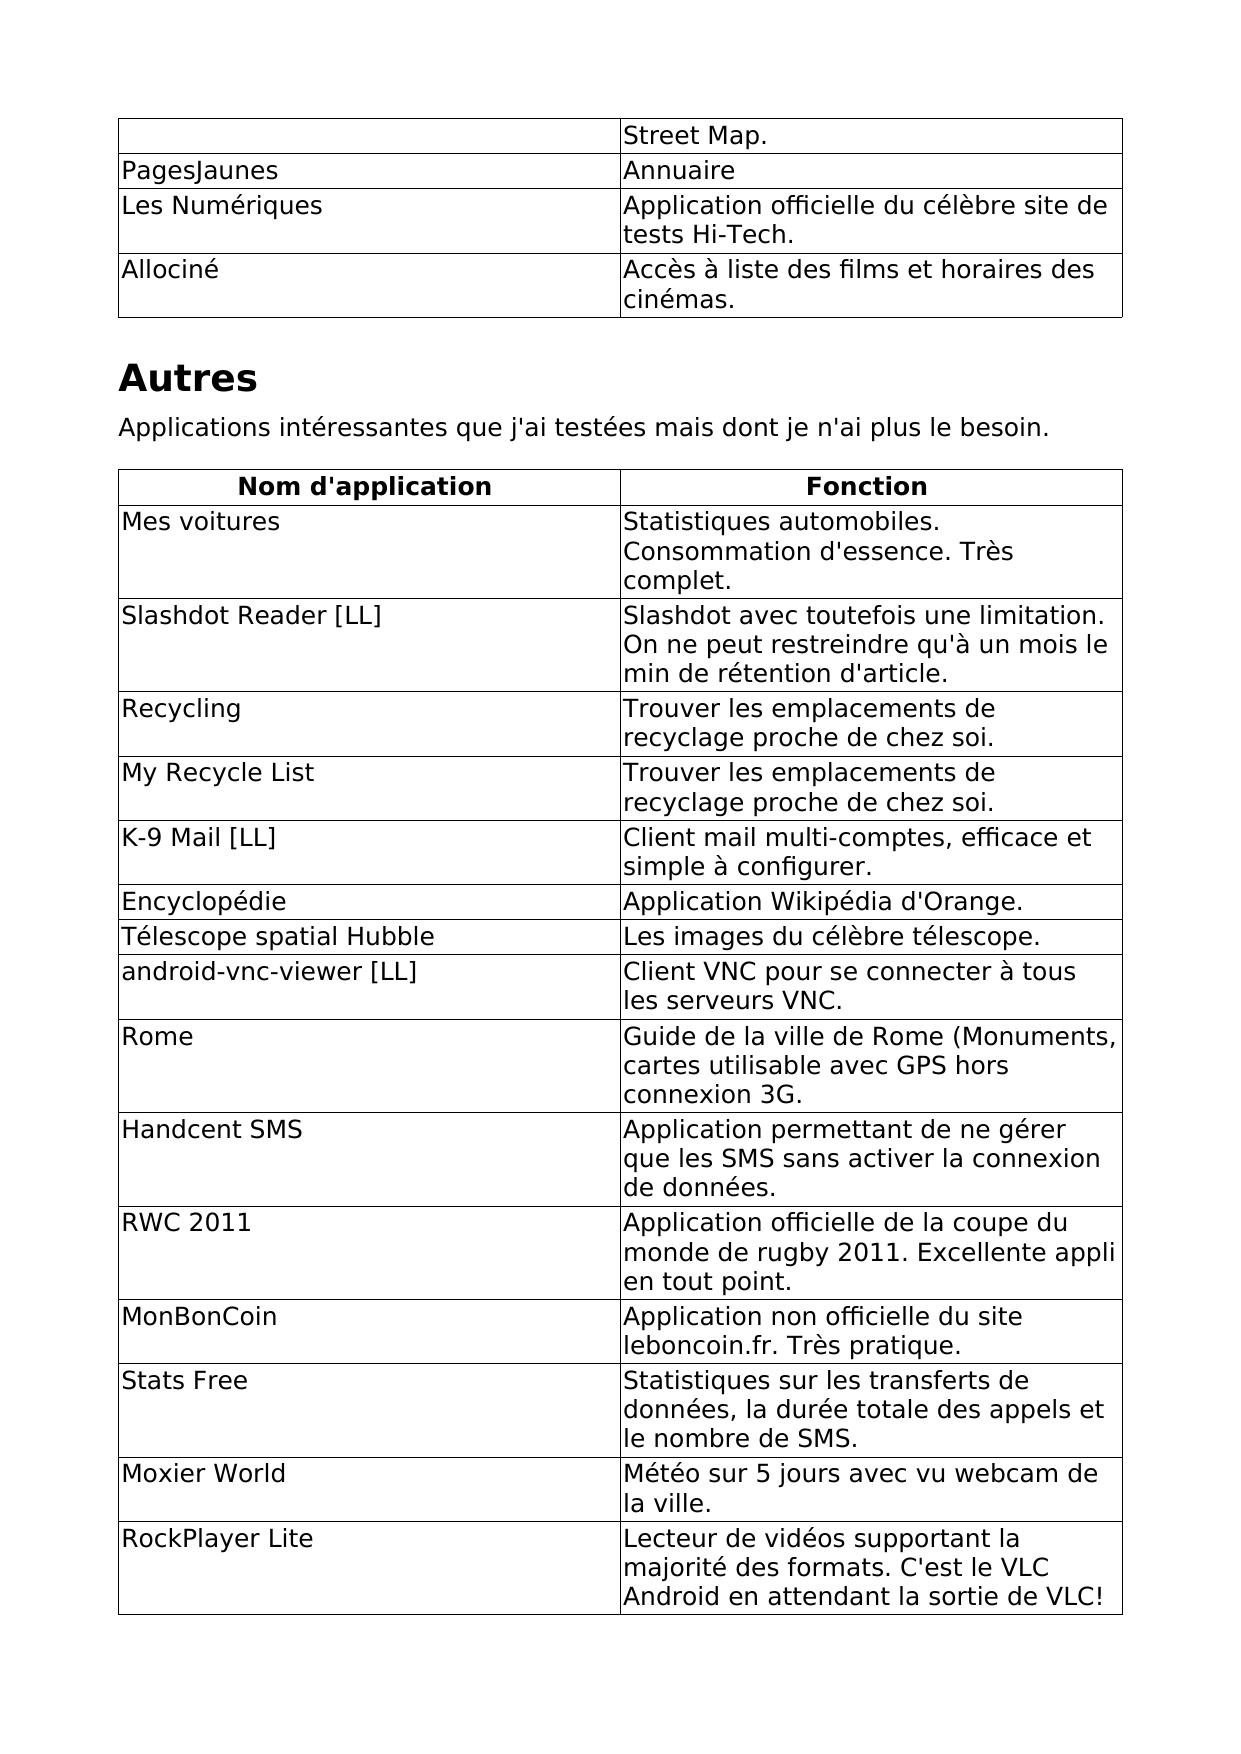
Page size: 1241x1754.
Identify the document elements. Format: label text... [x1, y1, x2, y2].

table_cell Slashdot Reader [LL] [119, 599, 620, 691]
table_cell [119, 119, 620, 153]
table_cell Trouver les emplacements de recyclage proche de chez soi. [621, 692, 1122, 756]
table_cell PagesJaunes [119, 154, 620, 188]
table_cell Allociné [119, 254, 620, 317]
table_cell Stats Free [119, 1364, 620, 1457]
table_cell Application officielle du célèbre site de tests Hi-Tech. [621, 189, 1122, 253]
table_cell MonBonCoin [119, 1300, 620, 1363]
text Applications intéressantes que j'ai testées mais dont je n'ai plus le besoin. [118, 413, 1122, 442]
table_cell Lecteur de vidéos supportant la majorité des formats. C'est le VLC Android en attendant la sortie de VLC! [621, 1522, 1122, 1614]
table_cell android-vnc-viewer [LL] [119, 955, 620, 1019]
table_cell K-9 Mail [LL] [119, 821, 620, 884]
table_cell Client mail multi-comptes, efficace et simple à configurer. [621, 821, 1122, 884]
table_cell Météo sur 5 jours avec vu webcam de la ville. [621, 1458, 1122, 1521]
table_cell Les images du célèbre télescope. [621, 920, 1122, 954]
table_cell Street Map. [621, 119, 1122, 153]
table_cell Handcent SMS [119, 1113, 620, 1206]
table_cell Annuaire [621, 154, 1122, 188]
table_header Fonction [621, 470, 1122, 504]
table_cell Guide de la ville de Rome (Monuments, cartes utilisable avec GPS hors connexion 3G. [621, 1020, 1122, 1112]
table_header Nom d'application [119, 470, 620, 504]
table_cell Client VNC pour se connecter à tous les serveurs VNC. [621, 955, 1122, 1019]
table_cell RockPlayer Lite [119, 1522, 620, 1614]
table_cell Recycling [119, 692, 620, 756]
subtitle Autres [118, 357, 1122, 400]
table_cell Application permettant de ne gérer que les SMS sans activer la connexion de données. [621, 1113, 1122, 1206]
table_cell Rome [119, 1020, 620, 1112]
table_cell Moxier World [119, 1458, 620, 1521]
table_cell Les Numériques [119, 189, 620, 253]
table_cell RWC 2011 [119, 1207, 620, 1299]
table_cell My Recycle List [119, 757, 620, 820]
table_cell Slashdot avec toutefois une limitation. On ne peut restreindre qu'à un mois le min de rétention d'article. [621, 599, 1122, 691]
table_cell Télescope spatial Hubble [119, 920, 620, 954]
table_cell Application officielle de la coupe du monde de rugby 2011. Excellente appli en tout point. [621, 1207, 1122, 1299]
table_cell Accès à liste des films et horaires des cinémas. [621, 254, 1122, 317]
table_cell Application Wikipédia d'Orange. [621, 885, 1122, 919]
table_cell Encyclopédie [119, 885, 620, 919]
table_cell Trouver les emplacements de recyclage proche de chez soi. [621, 757, 1122, 820]
table_cell Statistiques sur les transferts de données, la durée totale des appels et le nombre de SMS. [621, 1364, 1122, 1457]
table_cell Statistiques automobiles. Consommation d'essence. Très complet. [621, 506, 1122, 598]
table_cell Application non officielle du site leboncoin.fr. Très pratique. [621, 1300, 1122, 1363]
table_cell Mes voitures [119, 506, 620, 598]
